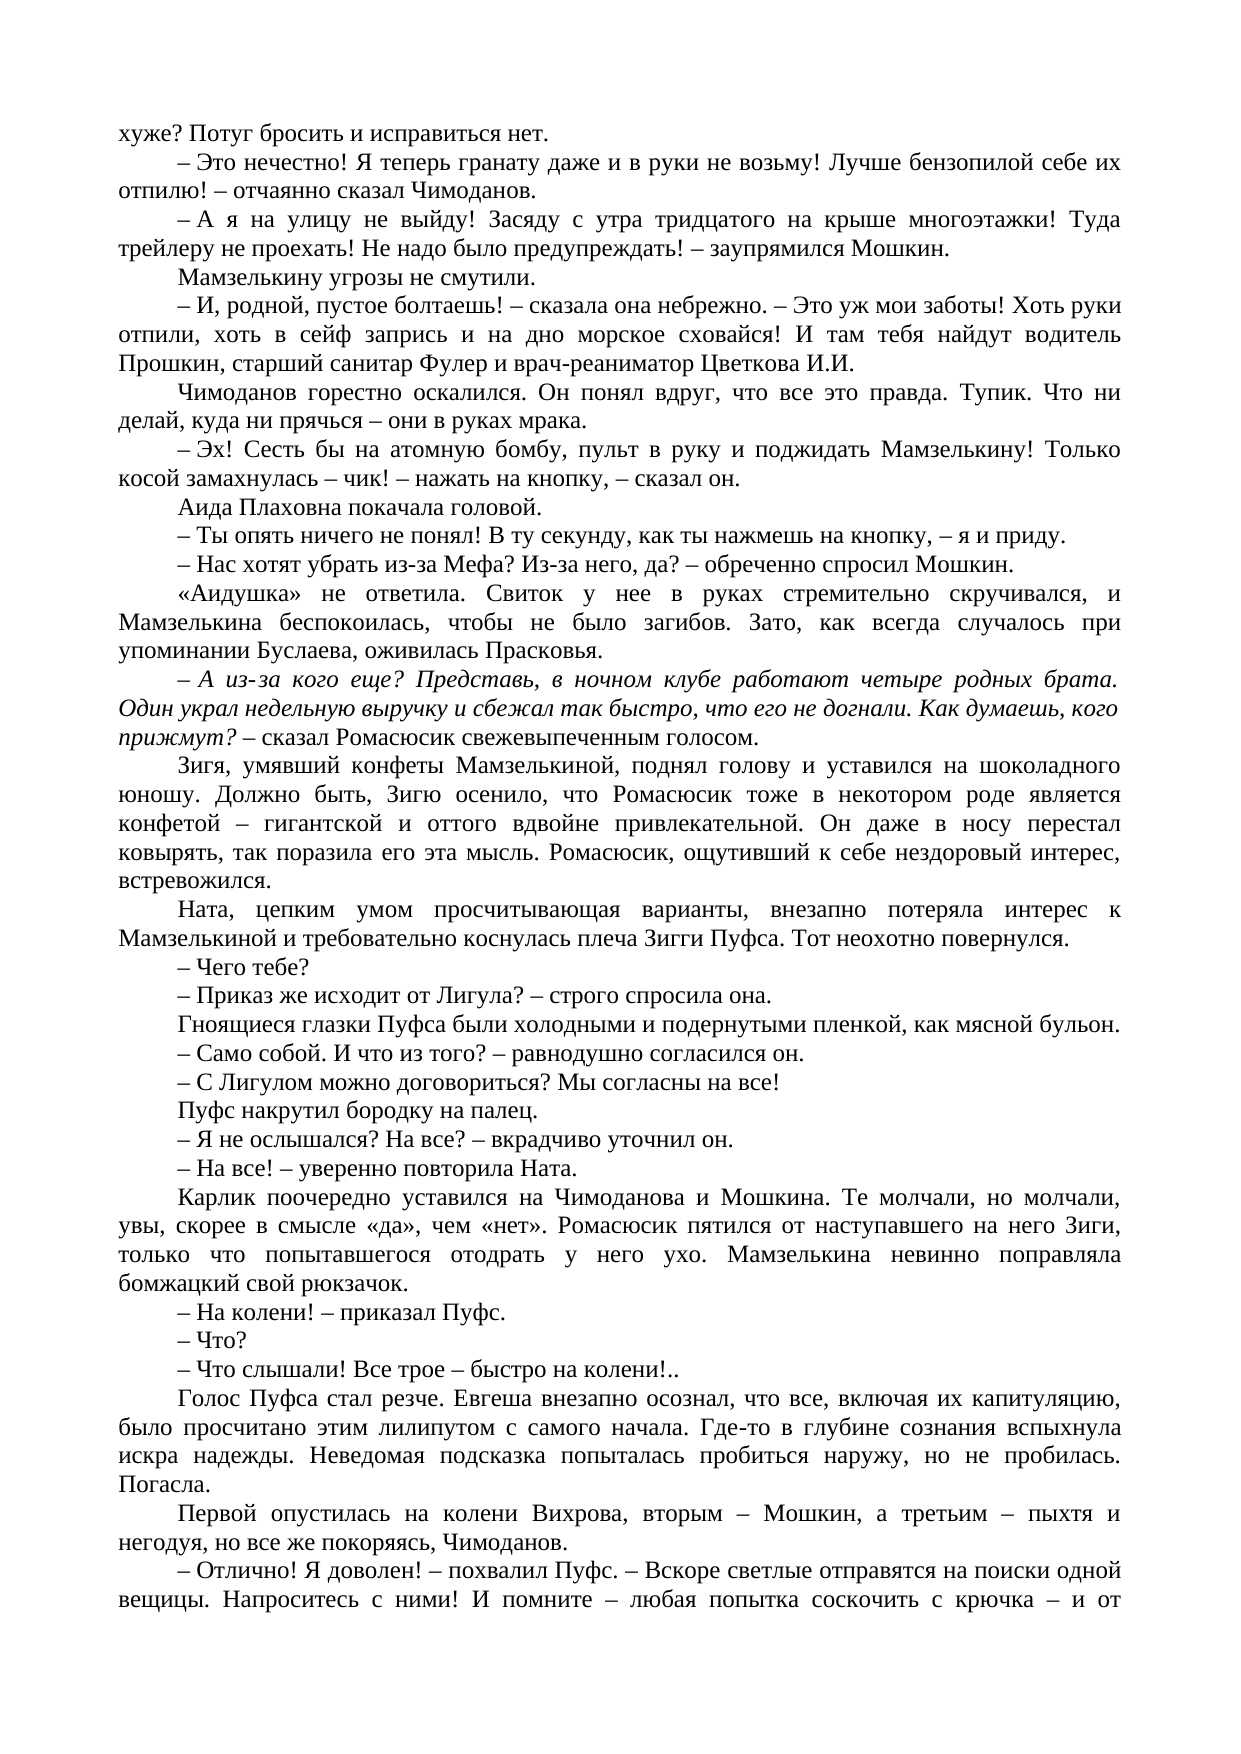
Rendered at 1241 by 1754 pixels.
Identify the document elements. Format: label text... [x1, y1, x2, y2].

text хуже? Потуг бросить и исправиться нет. [118, 118, 1122, 147]
text Аида Плаховна покачала головой. [118, 492, 1122, 521]
text Голос Пуфса стал резче. Евгеша внезапно осознал, что все, включая их капитуляцию, было просчитано этим лилипутом с самого начала. Где‑то в глубине сознания вспыхнула искра надежды. Неведомая подсказка попыталась пробиться наружу, но не пробилась. Погасла. [118, 1383, 1122, 1498]
text – На все! – уверенно повторила Ната. [118, 1153, 1122, 1182]
text Мамзелькину угрозы не смутили. [118, 262, 1122, 291]
text – Ты опять ничего не понял! В ту секунду, как ты нажмешь на кнопку, – я и приду. [118, 521, 1122, 549]
text Карлик поочередно уставился на Чимоданова и Мошкина. Те молчали, но молчали, увы, скорее в смысле «да», чем «нет». Ромасюсик пятился от наступавшего на него Зиги, только что попытавшегося отодрать у него ухо. Мамзелькина невинно поправляла бомжацкий свой рюкзачок. [118, 1182, 1122, 1297]
text – Чего тебе? [118, 952, 1122, 981]
text – Эх! Сесть бы на атомную бомбу, пульт в руку и поджидать Мамзелькину! Только косой замахнулась – чик! – нажать на кнопку, – сказал он. [118, 434, 1122, 492]
text Первой опустилась на колени Вихрова, вторым – Мошкин, а третьим – пыхтя и негодуя, но все же покоряясь, Чимоданов. [118, 1498, 1122, 1556]
text – И, родной, пустое болтаешь! – сказала она небрежно. – Это уж мои заботы! Хоть руки отпили, хоть в сейф запрись и на дно морское сховайся! И там тебя найдут водитель Прошкин, старший санитар Фулер и врач‑реаниматор Цветкова И.И. [118, 291, 1122, 377]
text – Нас хотят убрать из‑за Мефа? Из‑за него, да? – обреченно спросил Мошкин. [118, 549, 1122, 578]
text – Само собой. И что из того? – равнодушно согласился он. [118, 1038, 1122, 1067]
text – Приказ же исходит от Лигула? – строго спросила она. [118, 981, 1122, 1009]
text – А я на улицу не выйду! Засяду с утра тридцатого на крыше многоэтажки! Туда трейлеру не проехать! Не надо было предупреждать! – заупрямился Мошкин. [118, 204, 1122, 262]
text – Я не ослышался? На все? – вкрадчиво уточнил он. [118, 1124, 1122, 1153]
text – С Лигулом можно договориться? Мы согласны на все! [118, 1067, 1122, 1096]
text Чимоданов горестно оскалился. Он понял вдруг, что все это правда. Тупик. Что ни делай, куда ни прячься – они в руках мрака. [118, 377, 1122, 434]
text – Это нечестно! Я теперь гранату даже и в руки не возьму! Лучше бензопилой себе их отпилю! – отчаянно сказал Чимоданов. [118, 147, 1122, 204]
text «Аидушка» не ответила. Свиток у нее в руках стремительно скручивался, и Мамзелькина беспокоилась, чтобы не было загибов. Зато, как всегда случалось при упоминании Буслаева, оживилась Прасковья. [118, 578, 1122, 664]
text Зигя, умявший конфеты Мамзелькиной, поднял голову и уставился на шоколадного юношу. Должно быть, Зигю осенило, что Ромасюсик тоже в некотором роде является конфетой – гигантской и оттого вдвойне привлекательной. Он даже в носу перестал ковырять, так поразила его эта мысль. Ромасюсик, ощутивший к себе нездоровый интерес, встревожился. [118, 751, 1122, 894]
text Гноящиеся глазки Пуфса были холодными и подернутыми пленкой, как мясной бульон. [118, 1009, 1122, 1038]
text – Что слышали! Все трое – быстро на колени!.. [118, 1354, 1122, 1383]
text – Что? [118, 1326, 1122, 1354]
text – Отлично! Я доволен! – похвалил Пуфс. – Вскоре светлые отправятся на поиски одной вещицы. Напроситесь с ними! И помните – любая попытка соскочить с крючка – и от [118, 1556, 1122, 1613]
text Ната, цепким умом просчитывающая варианты, внезапно потеряла интерес к Мамзелькиной и требовательно коснулась плеча Зигги Пуфса. Тот неохотно повернулся. [118, 894, 1122, 952]
text – А из‑за кого еще? Представь, в ночном клубе работают четыре родных брата. Один украл недельную выручку и сбежал так быстро, что его не догнали. Как думаешь, кого прижмут? – сказал Ромасюсик свежевыпеченным голосом. [118, 664, 1122, 751]
text Пуфс накрутил бородку на палец. [118, 1096, 1122, 1124]
text – На колени! – приказал Пуфс. [118, 1297, 1122, 1326]
